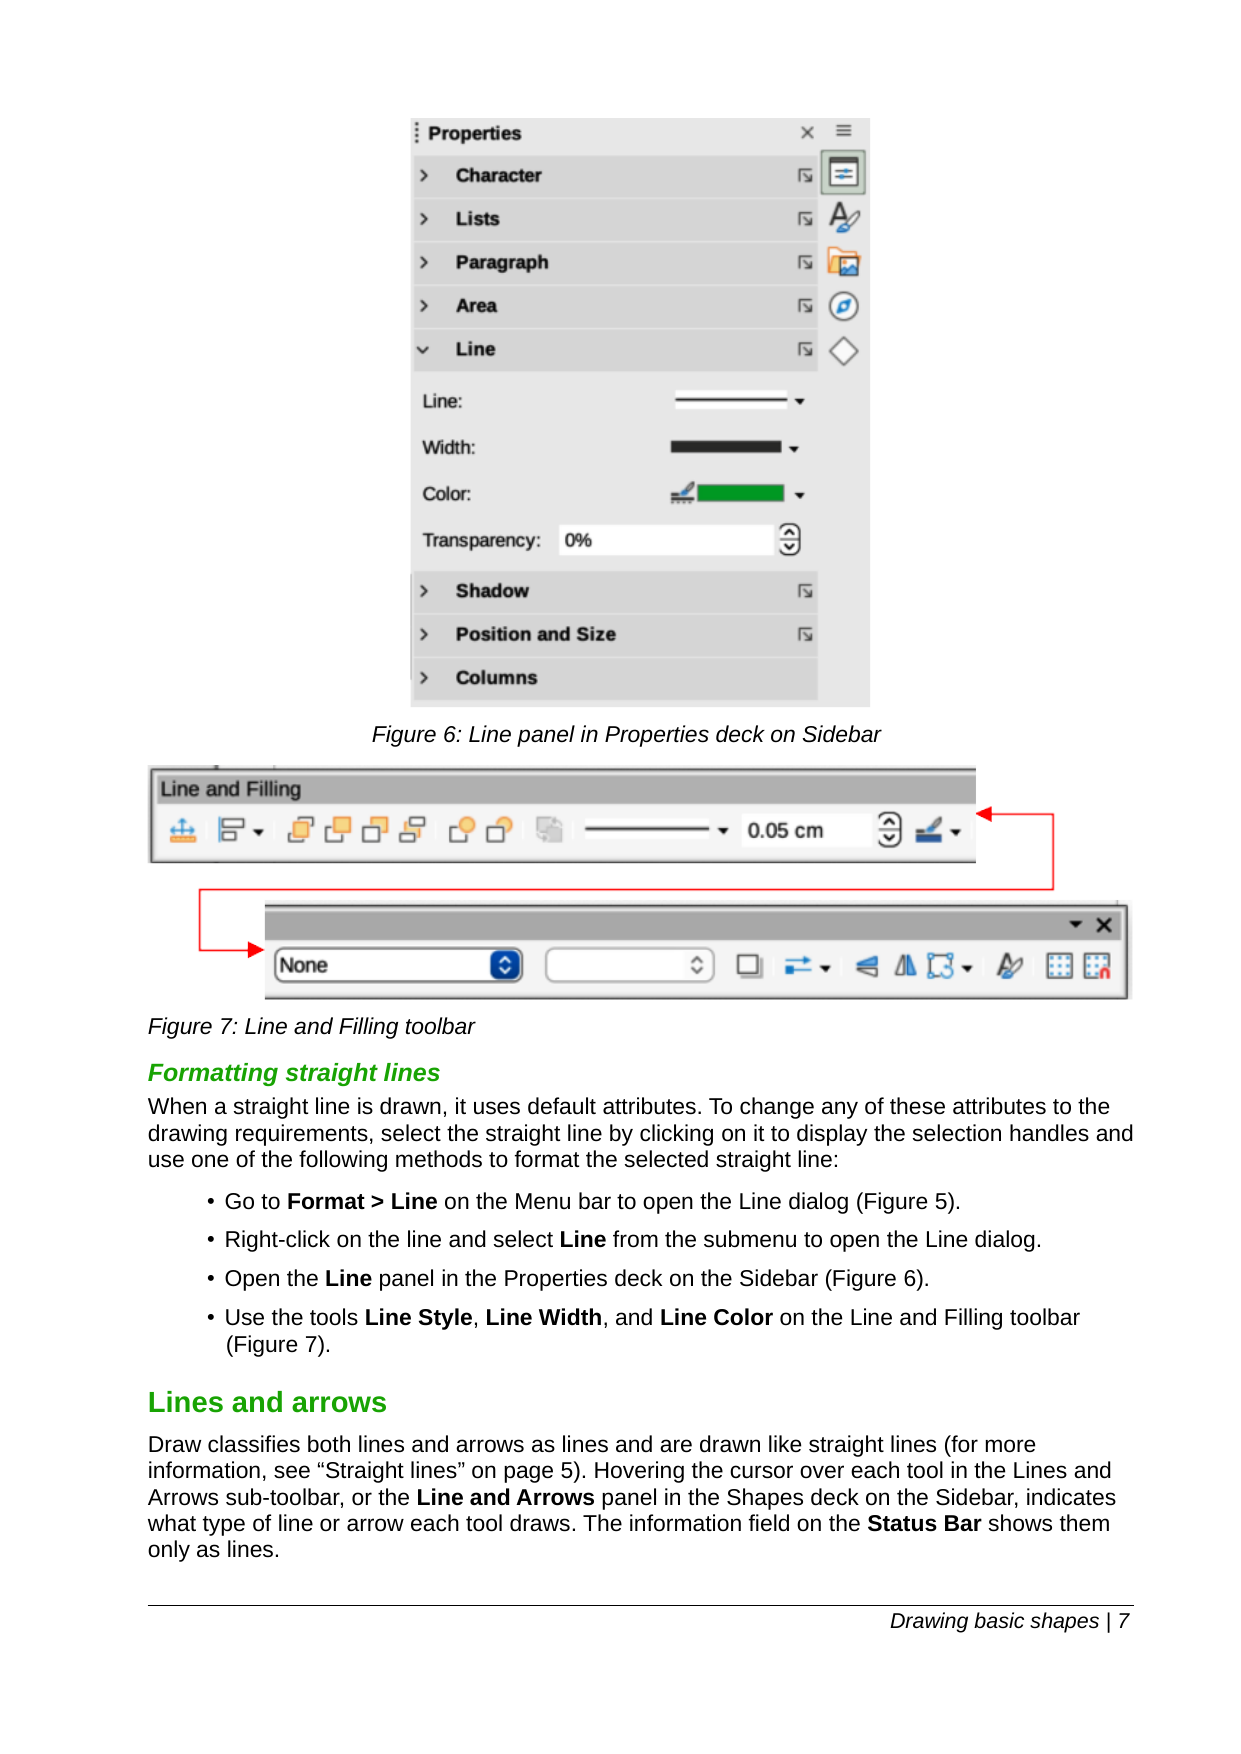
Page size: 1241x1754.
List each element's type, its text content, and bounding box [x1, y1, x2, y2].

text Figure 7: Line and Filling toolbar [148, 1013, 1134, 1039]
list Use the tools Line Style, Line Width, and Line Color on the Line and Filling toolbar (Figure 7). [204, 1301, 1134, 1360]
text Figure 6: Line panel in Properties deck on Sidebar [372, 721, 910, 747]
list Right-click on the line and select Line from the submenu to open the Line dialog. [204, 1223, 1134, 1253]
text Draw classifies both lines and arrows as lines and are drawn like straight lines (for more information, see “Straight lines” on page 5). Hovering the cursor over each tool in the Lines and Arrows sub-toolbar, or the Line and Arrows panel in the Shapes deck on the Sidebar, indicates what type of line or arrow each tool draws. The information field on the Status Bar shows them only as lines. [148, 1431, 1134, 1563]
picture [410, 118, 872, 709]
subtitle Formatting straight lines [148, 1058, 1134, 1087]
subtitle Lines and arrows [148, 1385, 1134, 1418]
list When a straight line is drawn, it uses default attributes. To change any of these attributes to the drawing requirements, select the straight line by clicking on it to display the selection handles and use one of the following methods to format the selected straight line: [148, 1093, 1134, 1172]
list Go to Format > Line on the Menu bar to open the Line dialog (Figure 5). [204, 1185, 1134, 1214]
list Open the Line panel in the Properties deck on the Sidebar (Figure 6). [204, 1262, 1134, 1292]
picture [147, 765, 1134, 1001]
